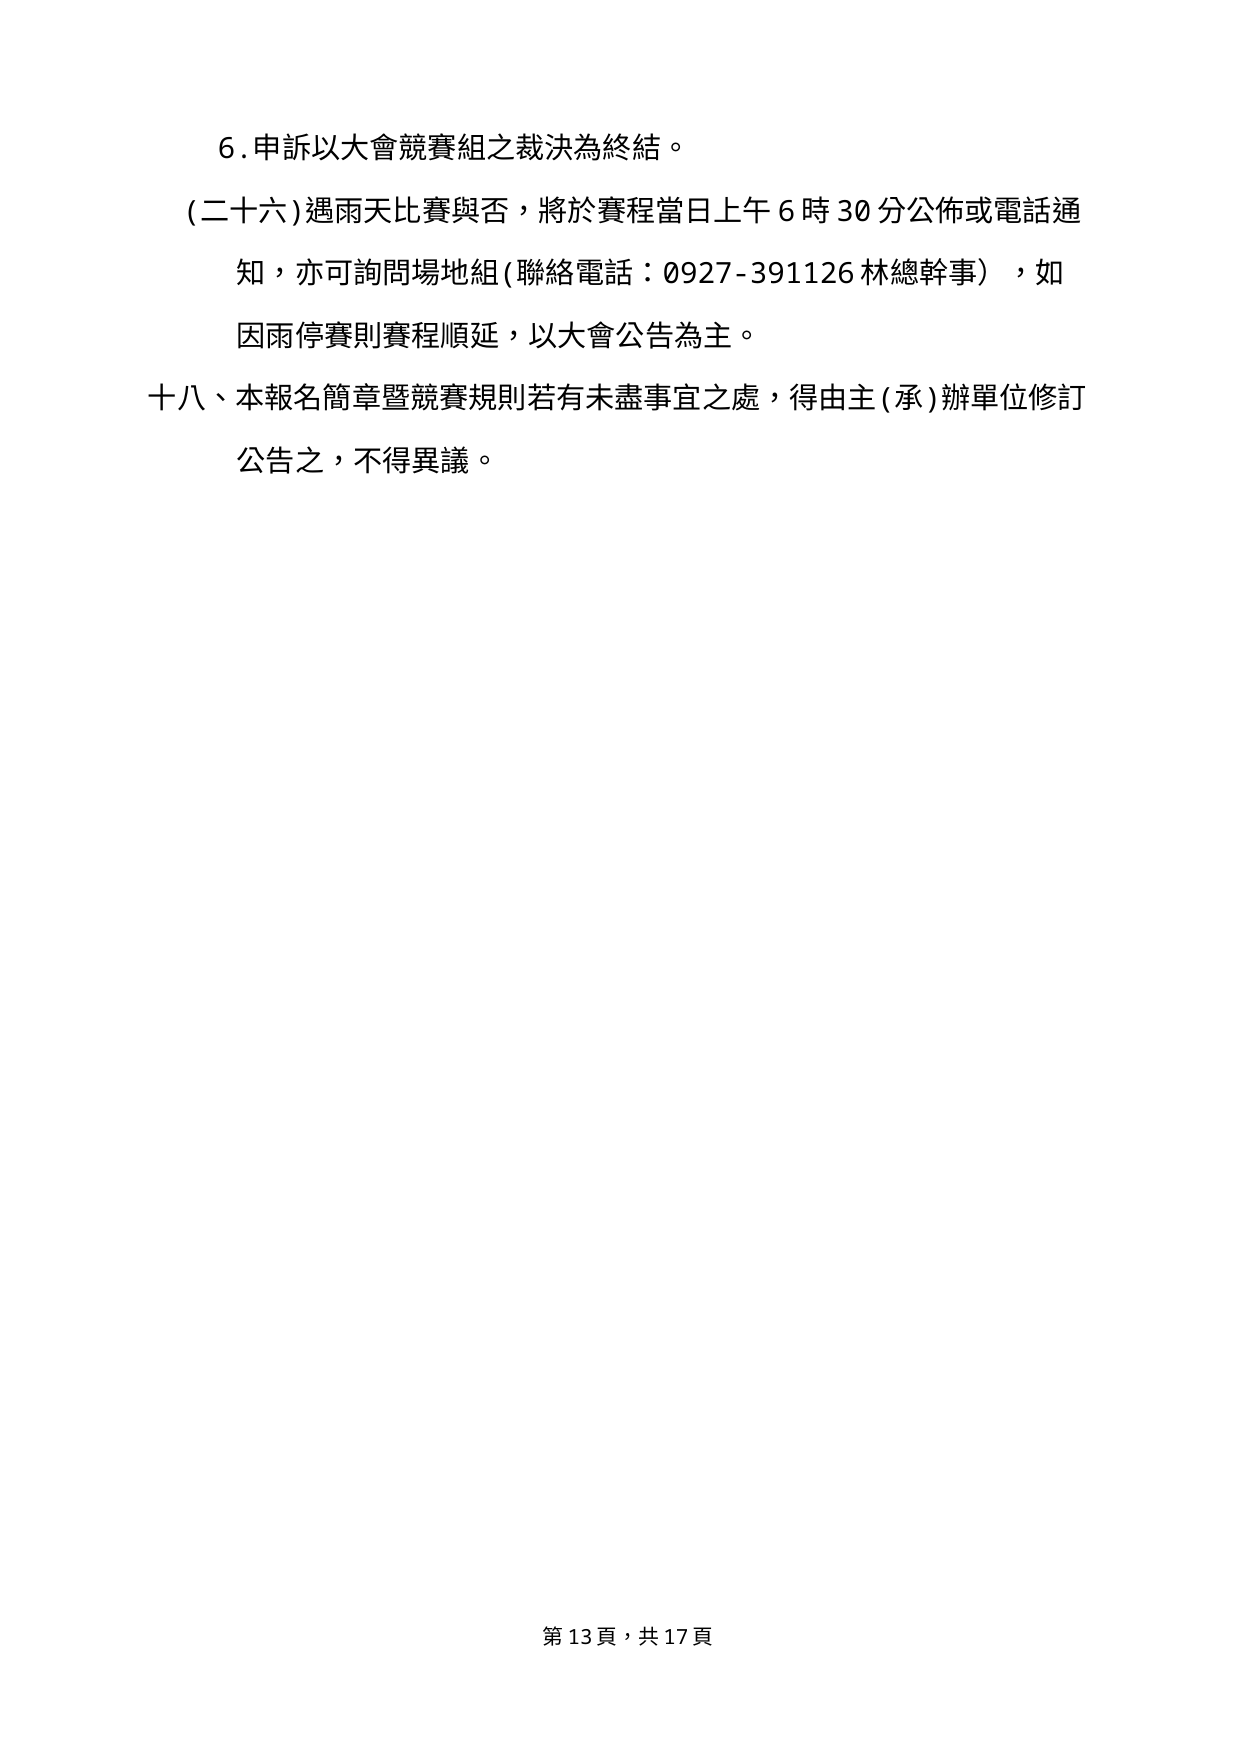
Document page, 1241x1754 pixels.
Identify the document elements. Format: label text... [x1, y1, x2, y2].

text 十八、本報名簡章暨競賽規則若有未盡事宜之處，得由主(承)辦單位修訂公告之，不得異議。 [148, 354, 1092, 479]
text (二十六)遇雨天比賽與否，將於賽程當日上午6時30分公佈或電話通知，亦可詢問場地組(聯絡電話：0927-391126林總幹事），如因雨停賽則賽程順延，以大會公告為主。 [148, 167, 1092, 354]
text 6.申訴以大會競賽組之裁決為終結。 [148, 104, 1092, 167]
